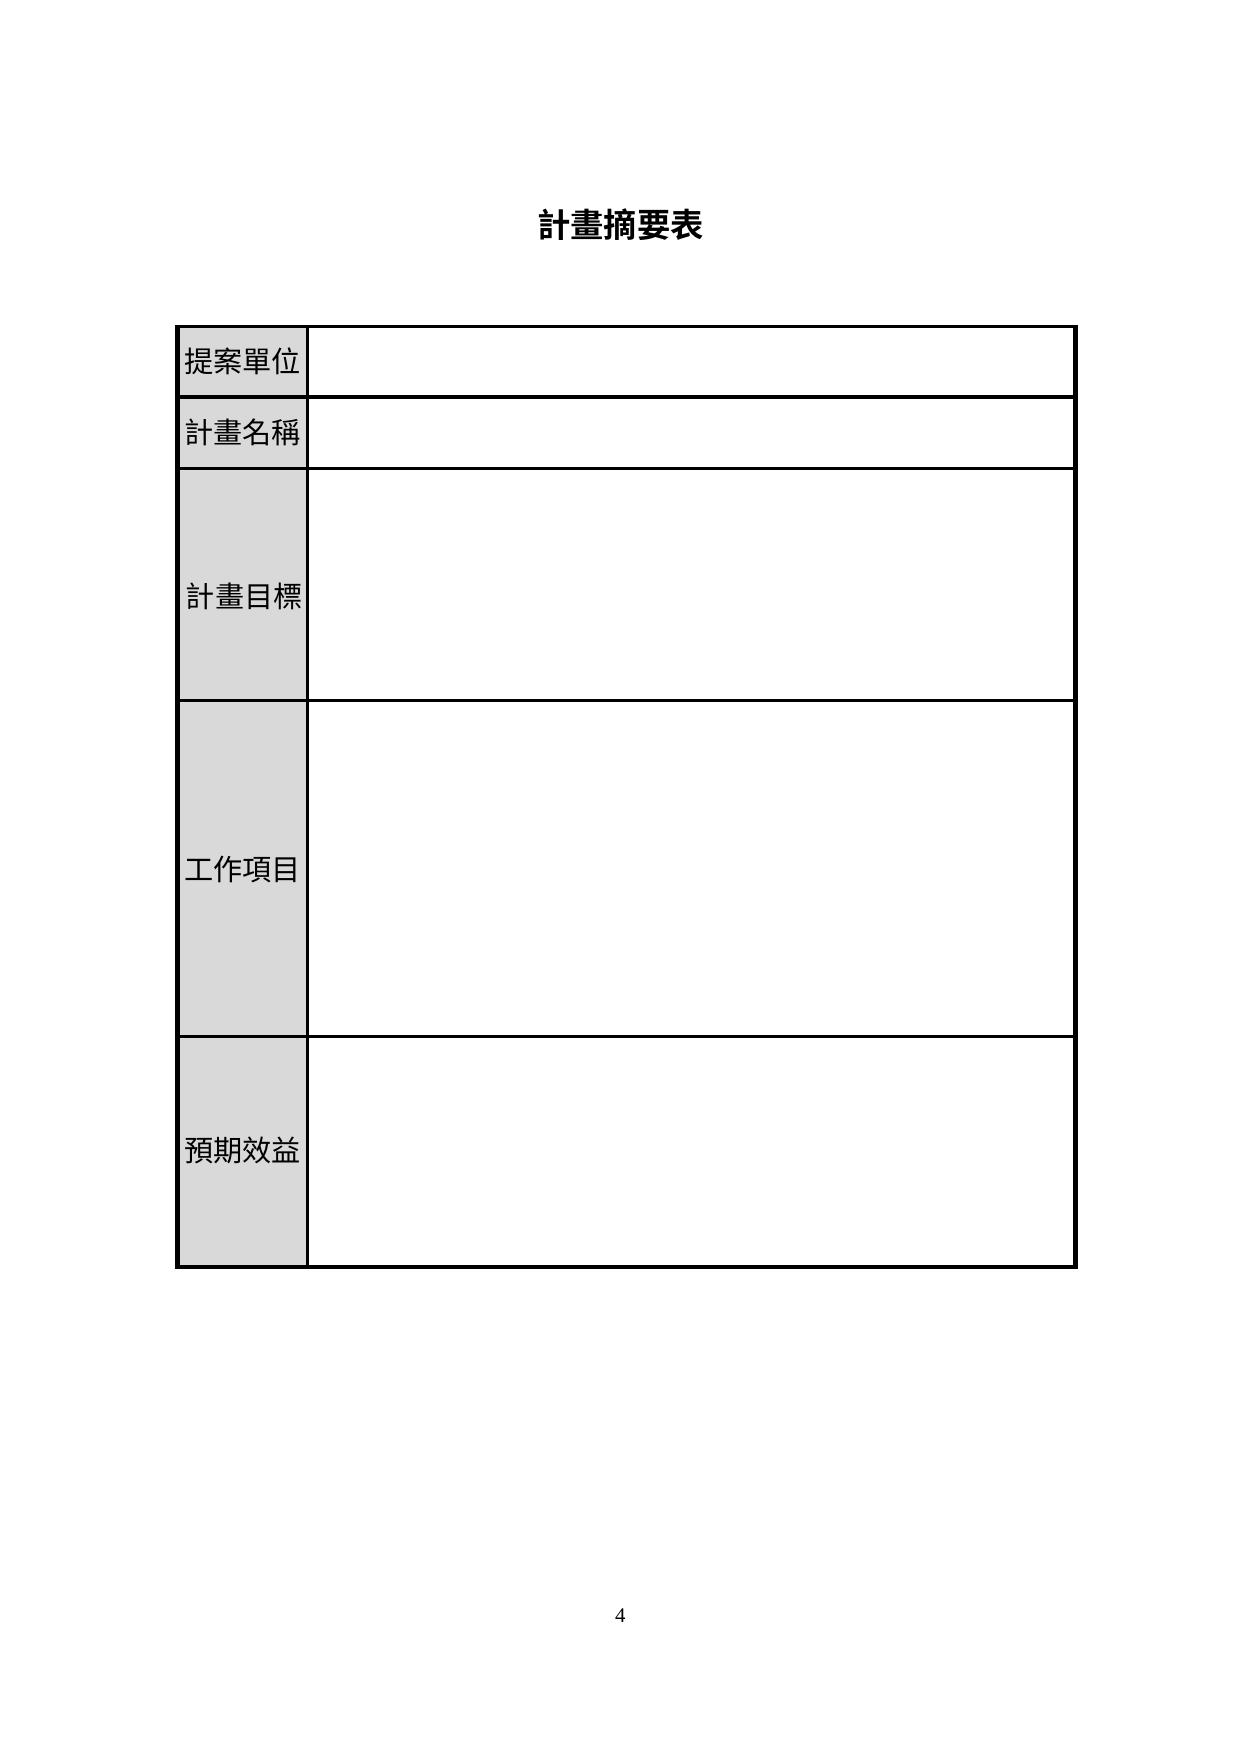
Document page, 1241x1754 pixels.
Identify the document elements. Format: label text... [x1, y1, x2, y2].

table_cell 計畫名稱 [180, 399, 306, 467]
table_header 提案單位 [180, 328, 306, 395]
table_header [309, 328, 1073, 395]
table_cell 計畫目標 [180, 470, 306, 699]
table_cell 預期效益 [180, 1038, 306, 1265]
text 計畫摘要表 [177, 204, 1063, 246]
table_cell 工作項目 [180, 702, 306, 1035]
table_cell [309, 702, 1073, 1035]
table_cell [309, 1038, 1073, 1265]
table_cell [309, 470, 1073, 699]
table_cell [309, 399, 1073, 467]
